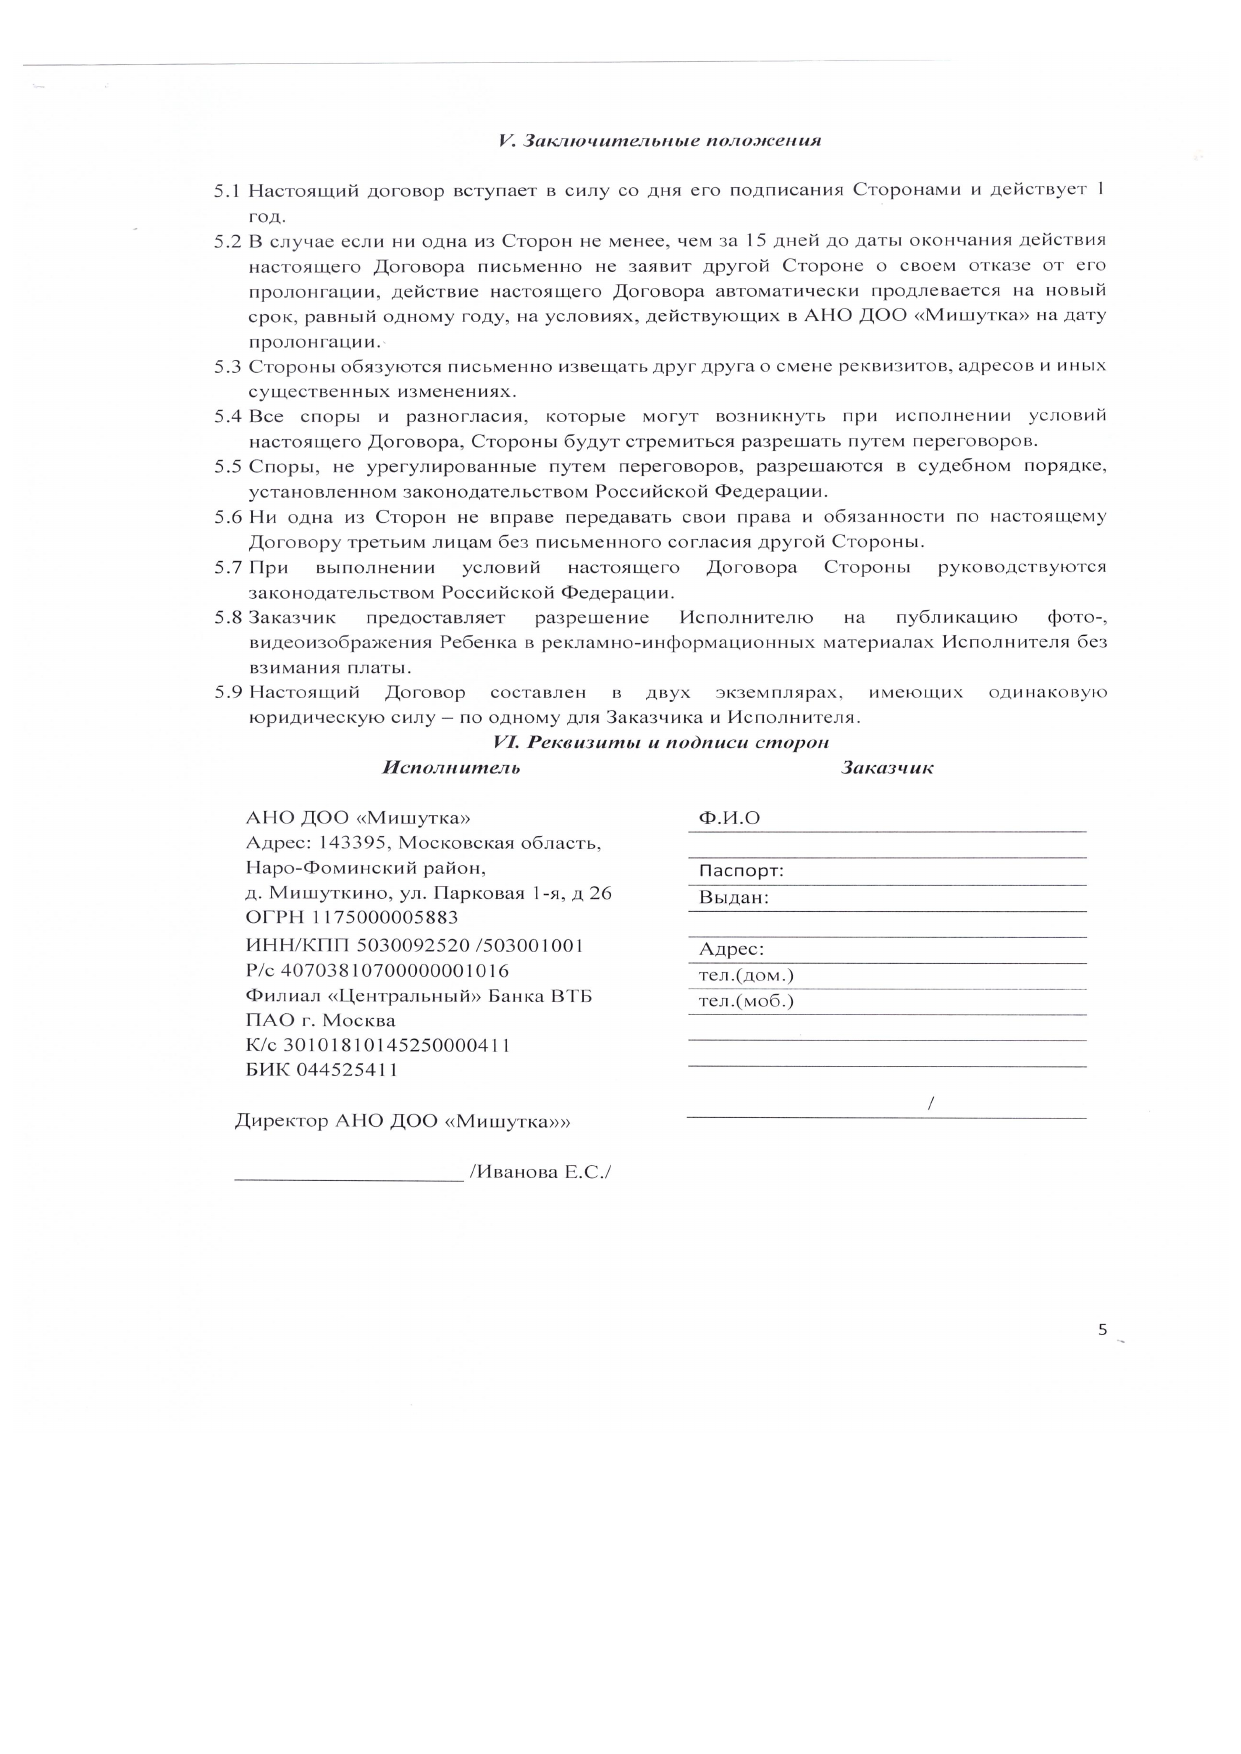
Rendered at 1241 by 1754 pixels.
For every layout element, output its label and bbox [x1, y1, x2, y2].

picture [12, 51, 1230, 1433]
